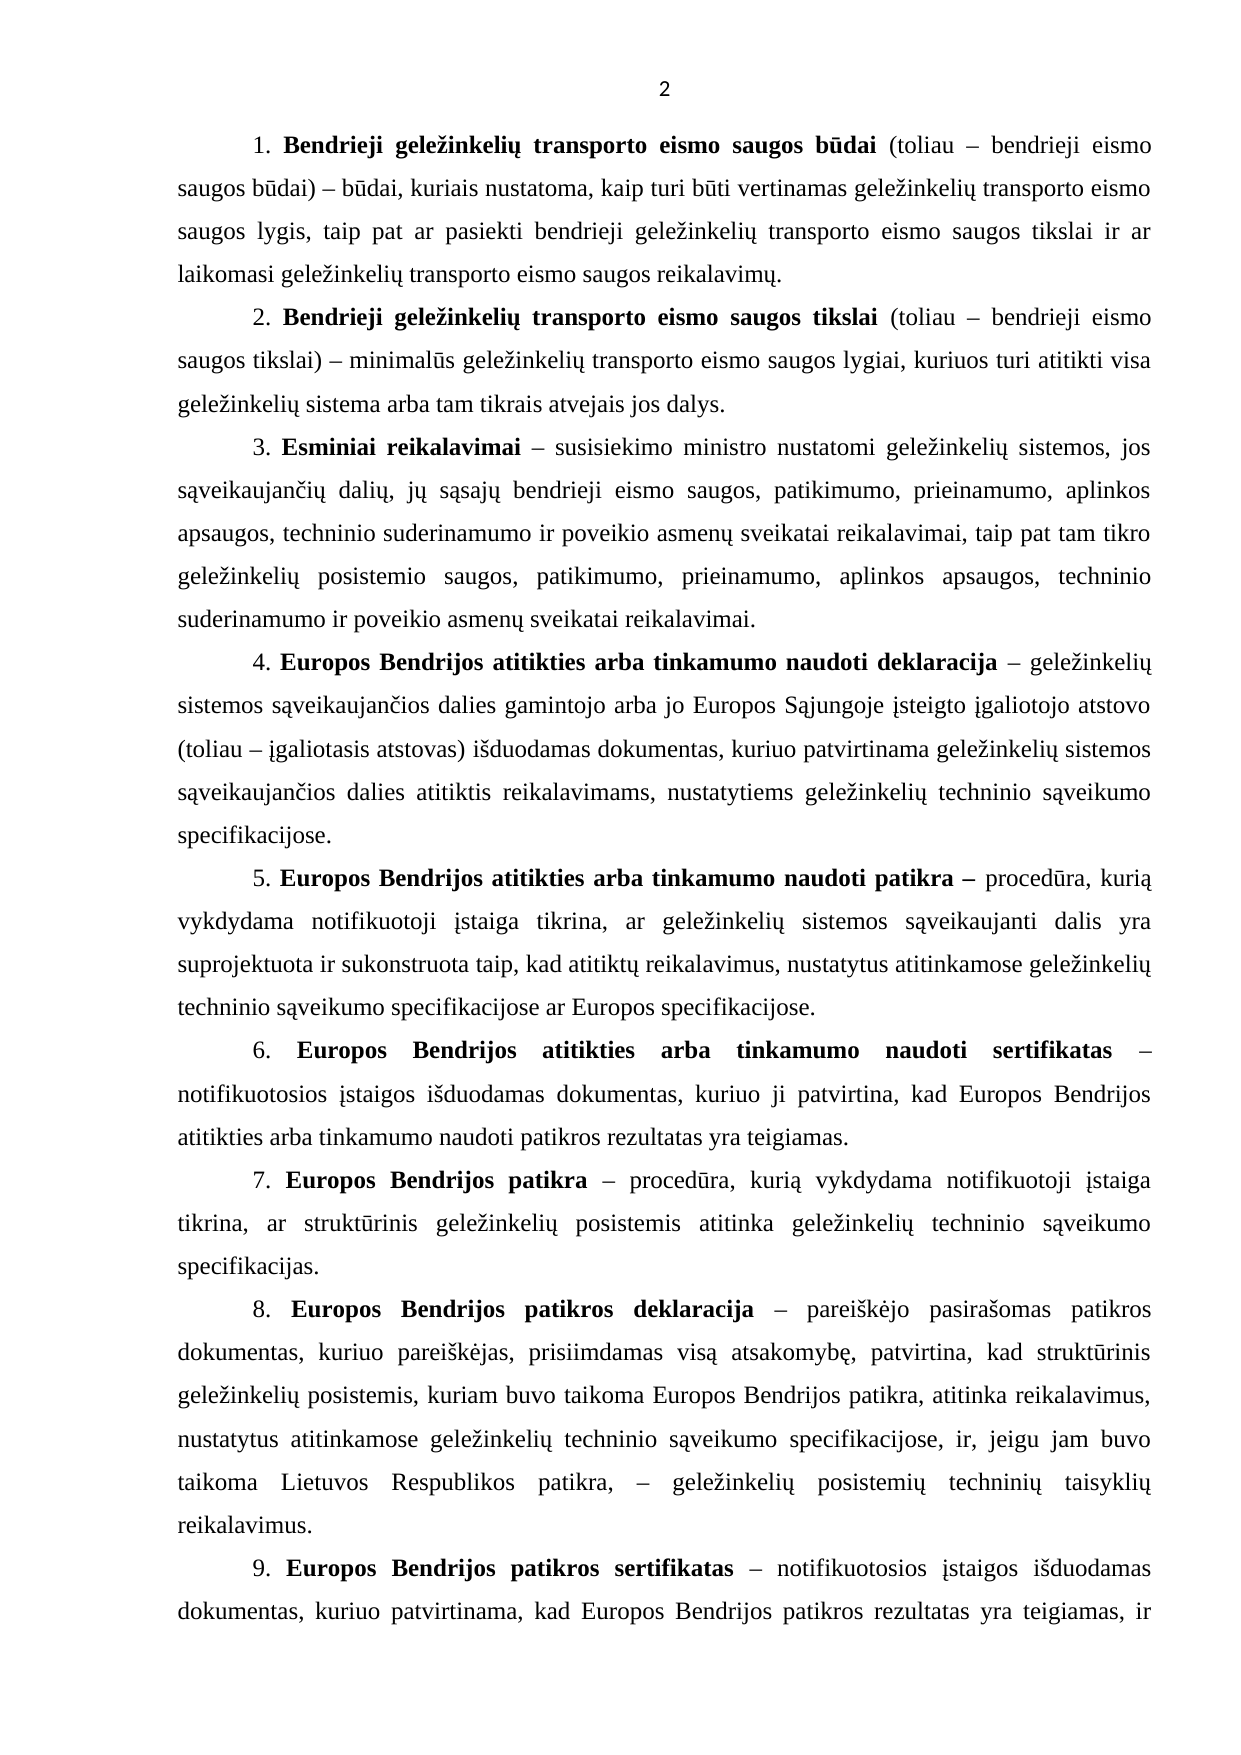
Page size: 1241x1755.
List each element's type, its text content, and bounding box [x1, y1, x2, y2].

text 6. Europos Bendrijos atitikties arba tinkamumo naudoti sertifikatas – notifikuotosios įstaigos išduodamas dokumentas, kuriuo ji patvirtina, kad Europos Bendrijos atitikties arba tinkamumo naudoti patikros rezultatas yra teigiamas. [177, 1036, 1152, 1151]
text 9. Europos Bendrijos patikros sertifikatas – notifikuotosios įstaigos išduodamas dokumentas, kuriuo patvirtinama, kad Europos Bendrijos patikros rezultatas yra teigiamas, ir [177, 1553, 1152, 1625]
text 2. Bendrieji geležinkelių transporto eismo saugos tikslai (toliau – bendrieji eismo saugos tikslai) – minimalūs geležinkelių transporto eismo saugos lygiai, kuriuos turi atitikti visa geležinkelių sistema arba tam tikrais atvejais jos dalys. [177, 302, 1152, 417]
text 8. Europos Bendrijos patikros deklaracija – pareiškėjo pasirašomas patikros dokumentas, kuriuo pareiškėjas, prisiimdamas visą atsakomybę, patvirtina, kad struktūrinis geležinkelių posistemis, kuriam buvo taikoma Europos Bendrijos patikra, atitinka reikalavimus, nustatytus atitinkamose geležinkelių techninio sąveikumo specifikacijose, ir, jeigu jam buvo taikoma Lietuvos Respublikos patikra, – geležinkelių posistemių techninių taisyklių reikalavimus. [177, 1294, 1152, 1539]
text 5. Europos Bendrijos atitikties arba tinkamumo naudoti patikra – procedūra, kurią vykdydama notifikuotoji įstaiga tikrina, ar geležinkelių sistemos sąveikaujanti dalis yra suprojektuota ir sukonstruota taip, kad atitiktų reikalavimus, nustatytus atitinkamose geležinkelių techninio sąveikumo specifikacijose ar Europos specifikacijose. [177, 863, 1152, 1021]
text 1. Bendrieji geležinkelių transporto eismo saugos būdai (toliau – bendrieji eismo saugos būdai) – būdai, kuriais nustatoma, kaip turi būti vertinamas geležinkelių transporto eismo saugos lygis, taip pat ar pasiekti bendrieji geležinkelių transporto eismo saugos tikslai ir ar laikomasi geležinkelių transporto eismo saugos reikalavimų. [177, 130, 1152, 288]
text 4. Europos Bendrijos atitikties arba tinkamumo naudoti deklaracija – geležinkelių sistemos sąveikaujančios dalies gamintojo arba jo Europos Sąjungoje įsteigto įgaliotojo atstovo (toliau – įgaliotasis atstovas) išduodamas dokumentas, kuriuo patvirtinama geležinkelių sistemos sąveikaujančios dalies atitiktis reikalavimams, nustatytiems geležinkelių techninio sąveikumo specifikacijose. [177, 647, 1152, 849]
text 3. Esminiai reikalavimai – susisiekimo ministro nustatomi geležinkelių sistemos, jos sąveikaujančių dalių, jų sąsajų bendrieji eismo saugos, patikimumo, prieinamumo, aplinkos apsaugos, techninio suderinamumo ir poveikio asmenų sveikatai reikalavimai, taip pat tam tikro geležinkelių posistemio saugos, patikimumo, prieinamumo, aplinkos apsaugos, techninio suderinamumo ir poveikio asmenų sveikatai reikalavimai. [177, 432, 1152, 633]
text 7. Europos Bendrijos patikra – procedūra, kurią vykdydama notifikuotoji įstaiga tikrina, ar struktūrinis geležinkelių posistemis atitinka geležinkelių techninio sąveikumo specifikacijas. [177, 1165, 1152, 1280]
